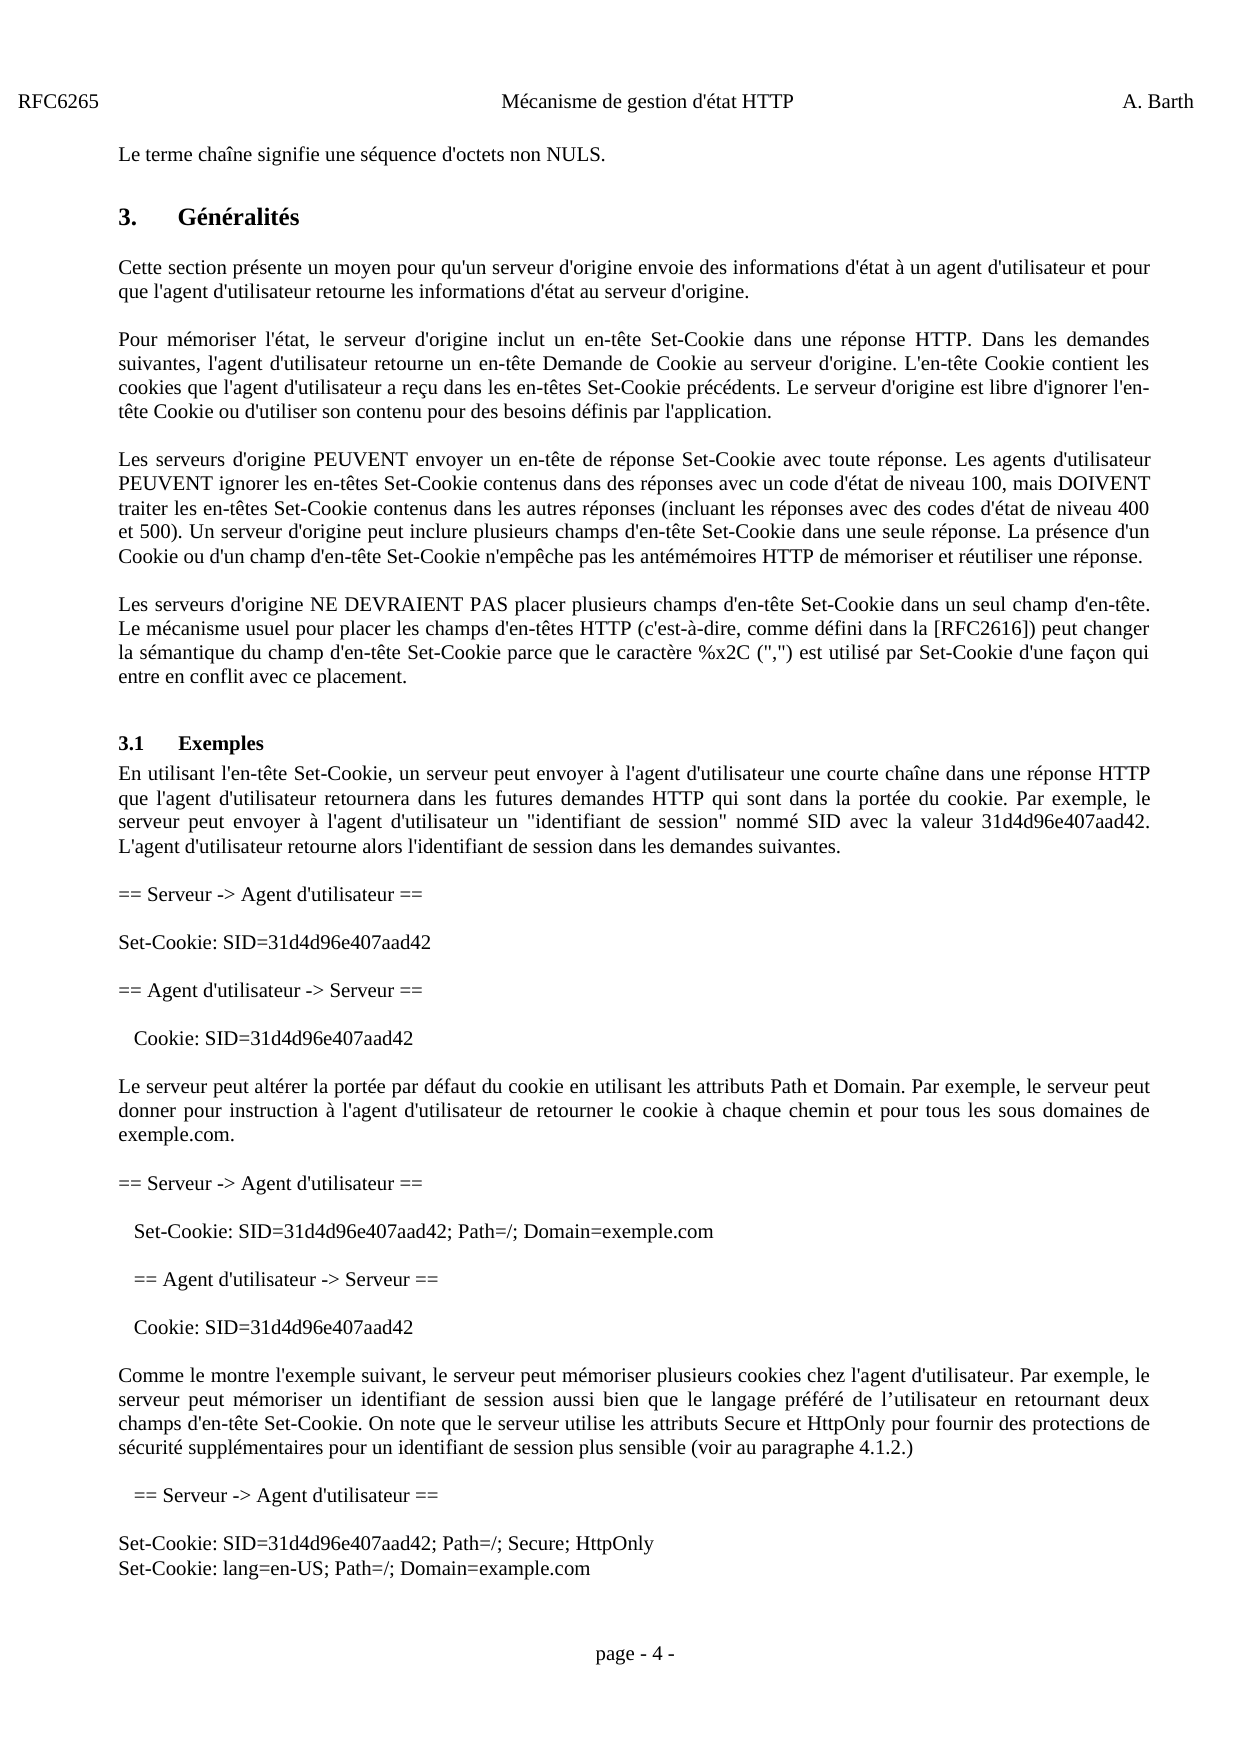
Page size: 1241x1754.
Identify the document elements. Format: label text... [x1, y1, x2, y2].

text Set-Cookie: SID=31d4d96e407aad42 [118, 930, 1152, 954]
text == Agent d'utilisateur -> Serveur == [118, 1267, 1152, 1291]
text == Serveur -> Agent d'utilisateur == [118, 1170, 1152, 1194]
text == Serveur -> Agent d'utilisateur == [118, 1483, 1152, 1507]
text Le serveur peut altérer la portée par défaut du cookie en utilisant les attributs Path et Domain. Par exemple, le serveur peut donner pour instruction à l'agent d'utilisateur de retourner le cookie à chaque chemin et pour tous les sous domaines de exemple.com. [118, 1074, 1152, 1146]
text Set-Cookie: lang=en-US; Path=/; Domain=example.com [118, 1555, 1152, 1579]
text Les serveurs d'origine NE DEVRAIENT PAS placer plusieurs champs d'en-tête Set-Cookie dans un seul champ d'en-tête. Le mécanisme usuel pour placer les champs d'en-têtes HTTP (c'est-à-dire, comme défini dans la [RFC2616]) peut changer la sémantique du champ d'en-tête Set-Cookie parce que le caractère %x2C (",") est utilisé par Set-Cookie d'une façon qui entre en conflit avec ce placement. [118, 592, 1152, 688]
text == Agent d'utilisateur -> Serveur == [118, 978, 1152, 1002]
text Pour mémoriser l'état, le serveur d'origine inclut un en-tête Set-Cookie dans une réponse HTTP. Dans les demandes suivantes, l'agent d'utilisateur retourne un en-tête Demande de Cookie au serveur d'origine. L'en-tête Cookie contient les cookies que l'agent d'utilisateur a reçu dans les en-têtes Set-Cookie précédents. Le serveur d'origine est libre d'ignorer l'en-tête Cookie ou d'utiliser son contenu pour des besoins définis par l'application. [118, 327, 1152, 423]
text Les serveurs d'origine PEUVENT envoyer un en-tête de réponse Set-Cookie avec toute réponse. Les agents d'utilisateur PEUVENT ignorer les en-têtes Set-Cookie contenus dans des réponses avec un code d'état de niveau 100, mais DOIVENT traiter les en-têtes Set-Cookie contenus dans les autres réponses (incluant les réponses avec des codes d'état de niveau 400 et 500). Un serveur d'origine peut inclure plusieurs champs d'en-tête Set-Cookie dans une seule réponse. La présence d'un Cookie ou d'un champ d'en-tête Set-Cookie n'empêche pas les antémémoires HTTP de mémoriser et réutiliser une réponse. [118, 447, 1152, 568]
subtitle 3. Généralités [118, 202, 1152, 231]
text Cookie: SID=31d4d96e407aad42 [118, 1315, 1152, 1339]
text En utilisant l'en-tête Set-Cookie, un serveur peut envoyer à l'agent d'utilisateur une courte chaîne dans une réponse HTTP que l'agent d'utilisateur retournera dans les futures demandes HTTP qui sont dans la portée du cookie. Par exemple, le serveur peut envoyer à l'agent d'utilisateur un "identifiant de session" nommé SID avec la valeur 31d4d96e407aad42. L'agent d'utilisateur retourne alors l'identifiant de session dans les demandes suivantes. [118, 761, 1152, 858]
text Cette section présente un moyen pour qu'un serveur d'origine envoie des informations d'état à un agent d'utilisateur et pour que l'agent d'utilisateur retourne les informations d'état au serveur d'origine. [118, 255, 1152, 303]
text Le terme chaîne signifie une séquence d'octets non NULS. [118, 142, 1152, 166]
text Set-Cookie: SID=31d4d96e407aad42; Path=/; Secure; HttpOnly [118, 1531, 1152, 1555]
text Set-Cookie: SID=31d4d96e407aad42; Path=/; Domain=exemple.com [118, 1218, 1152, 1243]
text Comme le montre l'exemple suivant, le serveur peut mémoriser plusieurs cookies chez l'agent d'utilisateur. Par exemple, le serveur peut mémoriser un identifiant de session aussi bien que le langage préféré de l’utilisateur en retournant deux champs d'en-tête Set-Cookie. On note que le serveur utilise les attributs Secure et HttpOnly pour fournir des protections de sécurité supplémentaires pour un identifiant de session plus sensible (voir au paragraphe 4.1.2.) [118, 1363, 1152, 1459]
text == Serveur -> Agent d'utilisateur == [118, 882, 1152, 906]
text Cookie: SID=31d4d96e407aad42 [118, 1026, 1152, 1050]
subtitle 3.1 Exemples [118, 731, 1152, 755]
